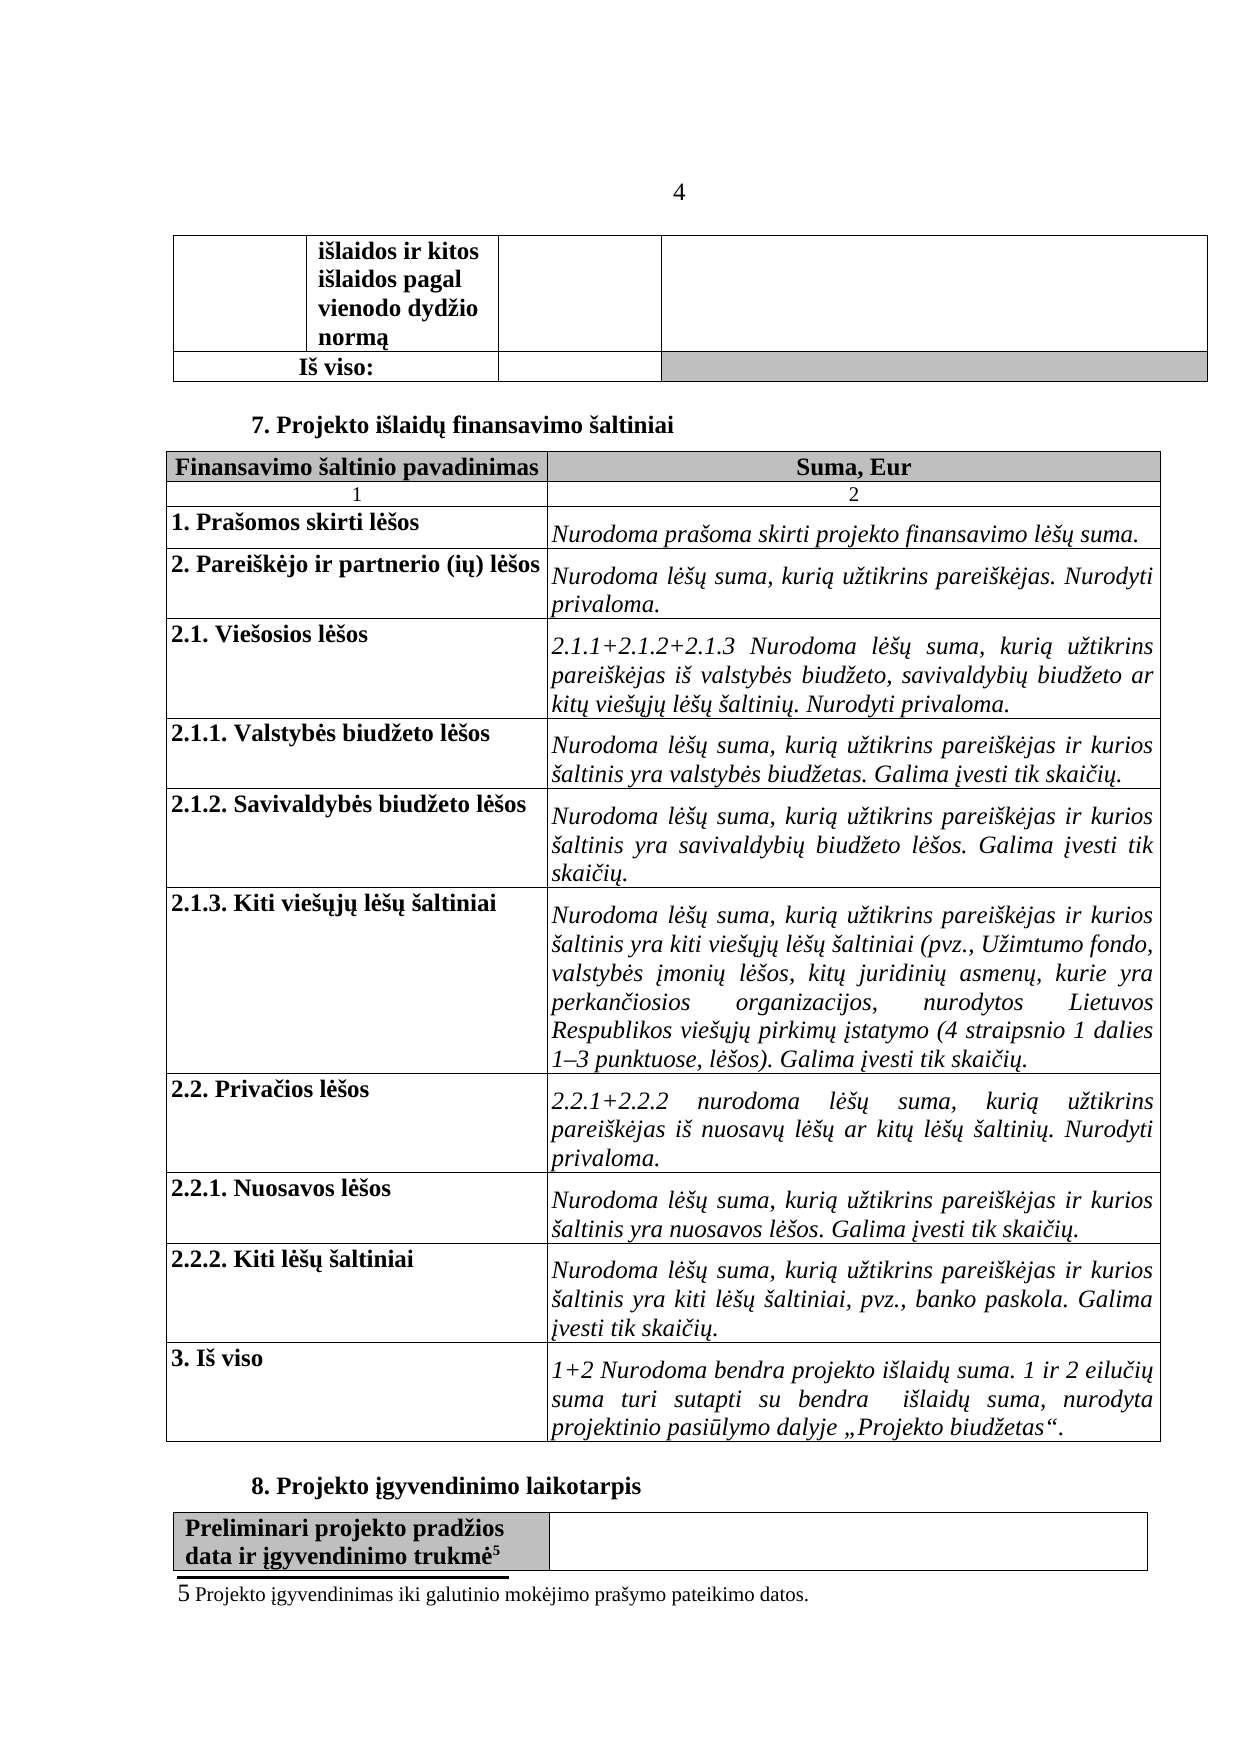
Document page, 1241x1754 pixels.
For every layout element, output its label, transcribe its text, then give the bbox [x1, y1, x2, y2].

table_header Suma, Eur [548, 452, 1160, 481]
table_cell 1+2 Nurodoma bendra projekto išlaidų suma. 1 ir 2 eilučių suma turi sutapti su bendra išlaidų suma, nurodyta projektinio pasiūlymo dalyje „Projekto biudžetas“. [548, 1343, 1160, 1441]
table_cell 2. Pareiškėjo ir partnerio (ių) lėšos [167, 549, 547, 618]
table_cell 2.1.2. Savivaldybės biudžeto lėšos [167, 789, 547, 887]
table_cell [662, 236, 1207, 351]
table_cell Nurodoma lėšų suma, kurią užtikrins pareiškėjas ir kurios šaltinis yra valstybės biudžetas. Galima įvesti tik skaičių. [548, 719, 1160, 788]
table_cell Iš viso: [174, 352, 498, 381]
table_cell 3. Iš viso [167, 1343, 547, 1441]
table_cell 2.2.1+2.2.2 nurodoma lėšų suma, kurią užtikrins pareiškėjas iš nuosavų lėšų ar kitų lėšų šaltinių. Nurodyti privaloma. [548, 1074, 1160, 1172]
table_cell [499, 352, 661, 381]
table_cell išlaidos ir kitos išlaidos pagal vienodo dydžio normą [307, 236, 498, 351]
table_cell 2.2. Privačios lėšos [167, 1074, 547, 1172]
table_header Finansavimo šaltinio pavadinimas [167, 452, 547, 481]
table_cell 2.1.1+2.1.2+2.1.3 Nurodoma lėšų suma, kurią užtikrins pareiškėjas iš valstybės biudžeto, savivaldybių biudžeto ar kitų viešųjų lėšų šaltinių. Nurodyti privaloma. [548, 619, 1160, 717]
table_cell [499, 236, 661, 351]
table_cell 1 [167, 482, 547, 506]
table_cell [174, 236, 306, 351]
table_cell 2.1.1. Valstybės biudžeto lėšos [167, 719, 547, 788]
table_cell 2.1. Viešosios lėšos [167, 619, 547, 717]
table_cell 2.2.2. Kiti lėšų šaltiniai [167, 1244, 547, 1342]
table_cell Nurodoma prašoma skirti projekto finansavimo lėšų suma. [548, 507, 1160, 548]
text 8. Projekto įgyvendinimo laikotarpis [177, 1471, 1181, 1500]
table_header Preliminari projekto pradžios data ir įgyvendinimo trukmė mėnesiais [174, 1513, 549, 1570]
table_cell Nurodoma lėšų suma, kurią užtikrins pareiškėjas ir kurios šaltinis yra kiti viešųjų lėšų šaltiniai (pvz., Užimtumo fondo, valstybės įmonių lėšos, kitų juridinių asmenų, kurie yra perkančiosios organizacijos, nurodytos Lietuvos Respublikos viešųjų pirkimų įstatymo (4 straipsnio 1 dalies 1–3 punktuose, lėšos). Galima įvesti tik skaičių. [548, 888, 1160, 1073]
table_cell 1. Prašomos skirti lėšos [167, 507, 547, 548]
table_cell [662, 352, 1207, 381]
table_cell 2.1.3. Kiti viešųjų lėšų šaltiniai [167, 888, 547, 1073]
table_cell 2.2.1. Nuosavos lėšos [167, 1173, 547, 1243]
table_cell 2 [548, 482, 1160, 506]
table_cell Nurodoma lėšų suma, kurią užtikrins pareiškėjas ir kurios šaltinis yra savivaldybių biudžeto lėšos. Galima įvesti tik skaičių. [548, 789, 1160, 887]
table_cell Nurodoma lėšų suma, kurią užtikrins pareiškėjas. Nurodyti privaloma. [548, 549, 1160, 618]
table_cell Nurodoma lėšų suma, kurią užtikrins pareiškėjas ir kurios šaltinis yra nuosavos lėšos. Galima įvesti tik skaičių. [548, 1173, 1160, 1243]
text 7. Projekto išlaidų finansavimo šaltiniai [177, 410, 1181, 439]
table_header [550, 1513, 1147, 1570]
table_cell Nurodoma lėšų suma, kurią užtikrins pareiškėjas ir kurios šaltinis yra kiti lėšų šaltiniai, pvz., banko paskola. Galima įvesti tik skaičių. [548, 1244, 1160, 1342]
